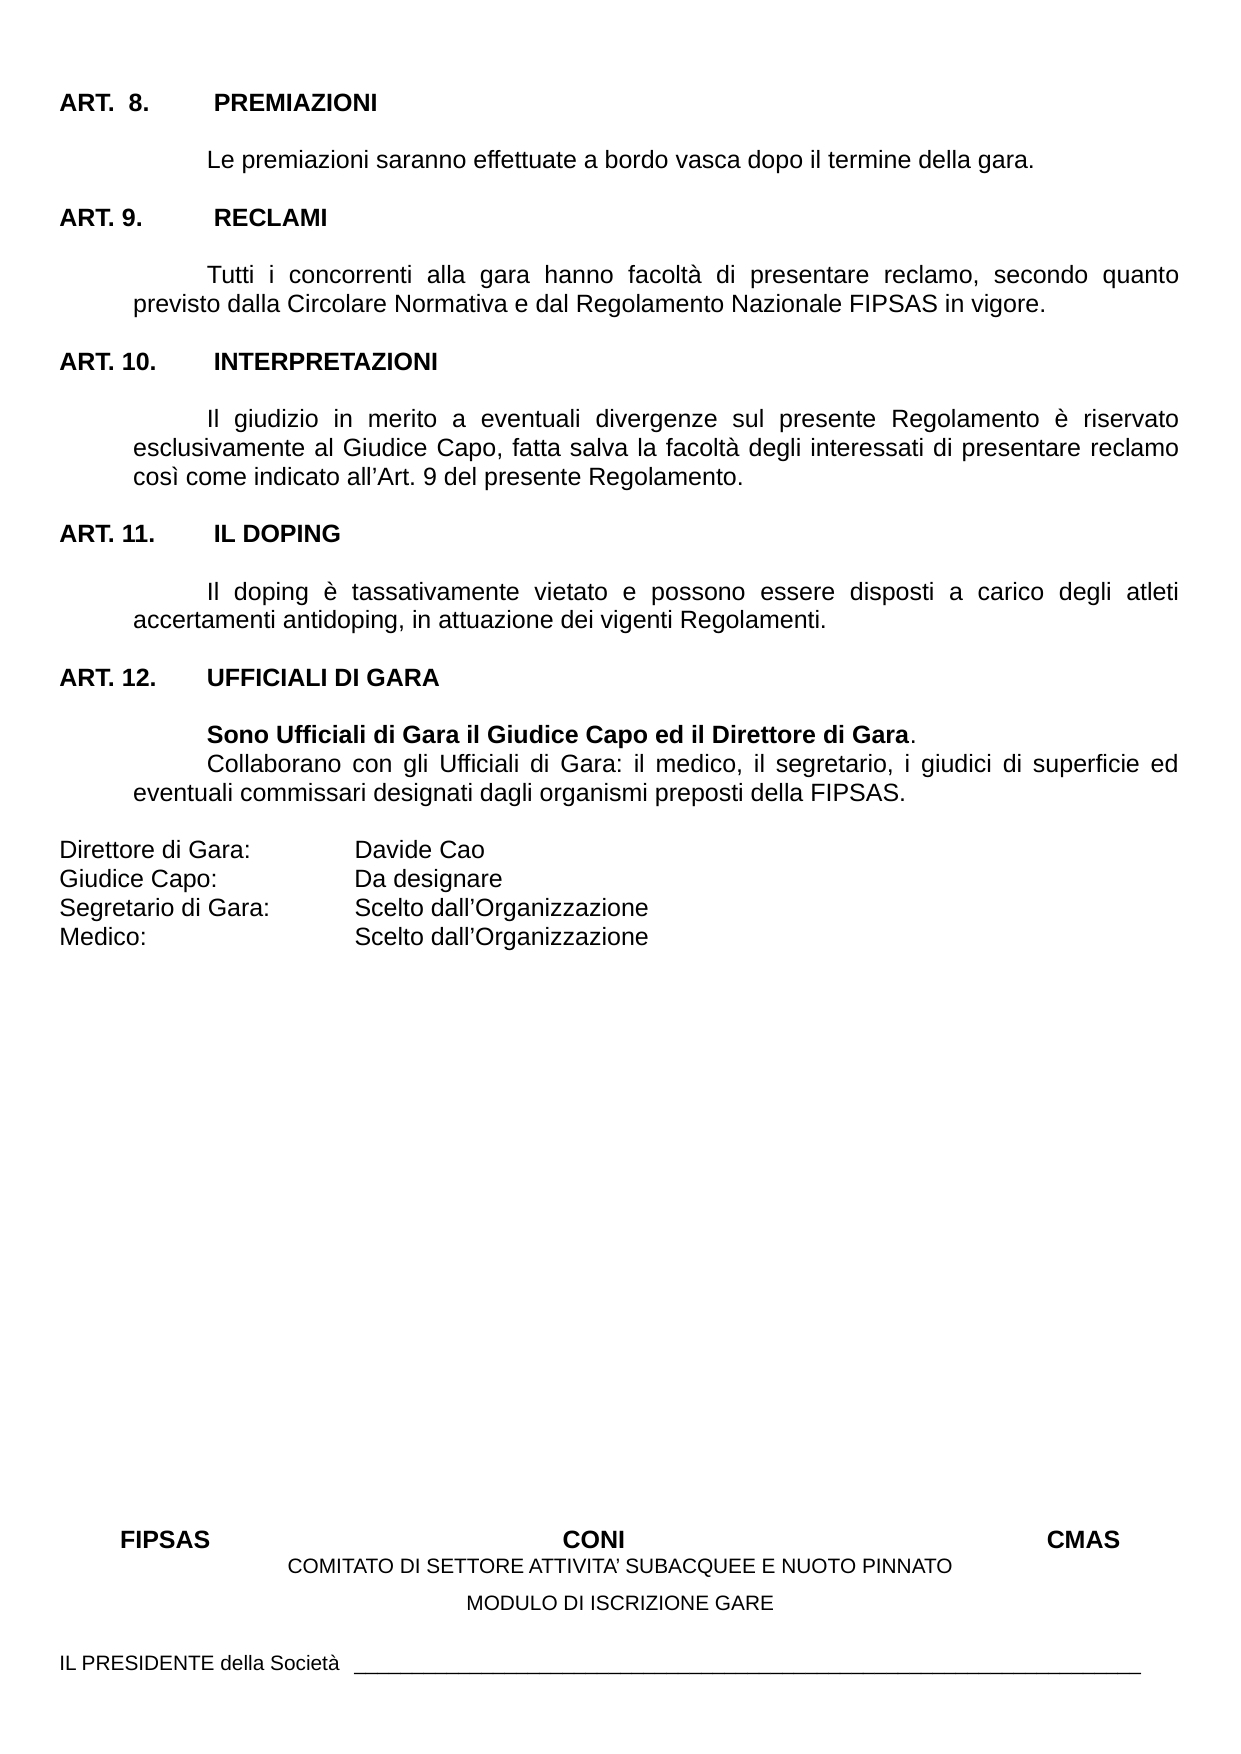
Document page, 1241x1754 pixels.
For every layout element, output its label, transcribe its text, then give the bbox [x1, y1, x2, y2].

text ART. 11. IL DOPING [59, 519, 1181, 548]
text Il doping è tassativamente vietato e possono essere disposti a carico degli atleti accertamenti antidoping, in attuazione dei vigenti Regolamenti. [133, 577, 1181, 634]
text FIPSAS CONI CMAS [59, 1525, 1181, 1554]
text Collaborano con gli Ufficiali di Gara: il medico, il segretario, i giudici di superficie ed eventuali commissari designati dagli organismi preposti della FIPSAS. [133, 749, 1181, 807]
text COMITATO DI SETTORE ATTIVITA’ SUBACQUEE E NUOTO PINNATO [59, 1554, 1181, 1578]
text Le premiazioni saranno effettuate a bordo vasca dopo il termine della gara. [133, 145, 1181, 174]
text ART. 8. PREMIAZIONI [59, 88, 1181, 117]
text ART. 10. INTERPRETAZIONI [59, 347, 1181, 375]
text Giudice Capo: Da designare [59, 864, 1181, 893]
text ART. 9. RECLAMI [59, 203, 1181, 232]
text Segretario di Gara: Scelto dall’Organizzazione [59, 893, 1181, 922]
text Sono Ufficiali di Gara il Giudice Capo ed il Direttore di Gara. [133, 720, 1181, 749]
text MODULO DI ISCRIZIONE GARE [59, 1591, 1181, 1614]
text Tutti i concorrenti alla gara hanno facoltà di presentare reclamo, secondo quanto previsto dalla Circolare Normativa e dal Regolamento Nazionale FIPSAS in vigore. [133, 260, 1181, 318]
text IL PRESIDENTE della Società ____________________________________________________________________ [59, 1651, 1181, 1675]
text Il giudizio in merito a eventuali divergenze sul presente Regolamento è riservato esclusivamente al Giudice Capo, fatta salva la facoltà degli interessati di presentare reclamo così come indicato all’Art. 9 del presente Regolamento. [133, 404, 1181, 490]
text Direttore di Gara: Davide Cao [59, 835, 1181, 864]
text ART. 12. UFFICIALI DI GARA [59, 663, 1181, 692]
text Medico: Scelto dall’Organizzazione [59, 922, 1181, 950]
